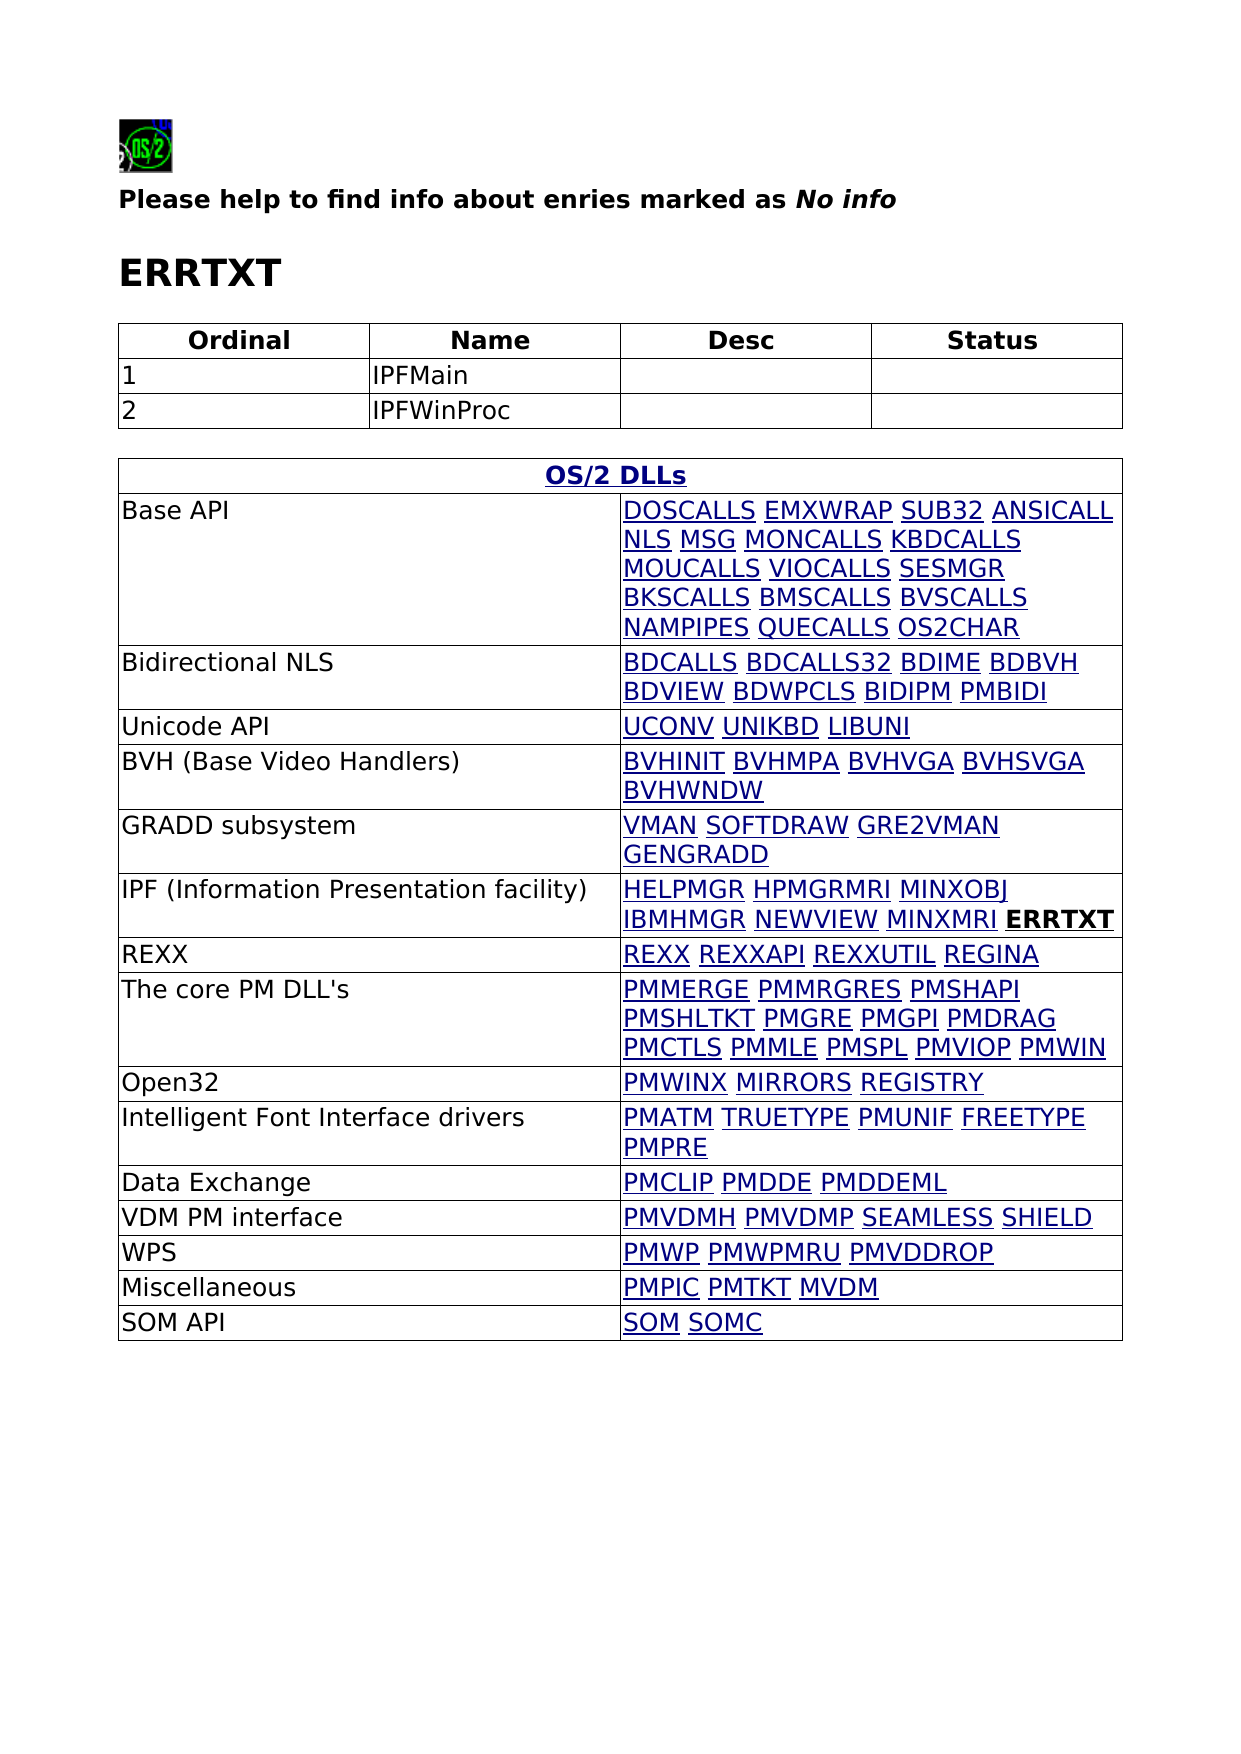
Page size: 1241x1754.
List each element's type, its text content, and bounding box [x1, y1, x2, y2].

table_cell 2 [119, 394, 369, 428]
table_cell VMAN SOFTDRAW GRE2VMAN GENGRADD [621, 810, 1122, 873]
table_cell [872, 359, 1122, 393]
table_cell [872, 394, 1122, 428]
table_cell VDM PM interface [119, 1201, 620, 1235]
table_cell PMMERGE PMMRGRES PMSHAPI PMSHLTKT PMGRE PMGPI PMDRAG PMCTLS PMMLE PMSPL PMVIOP PMWIN [621, 973, 1122, 1066]
table_cell WPS [119, 1236, 620, 1270]
table_cell PMPIC PMTKT MVDM [621, 1271, 1122, 1305]
table_cell DOSCALLS EMXWRAP SUB32 ANSICALL NLS MSG MONCALLS KBDCALLS MOUCALLS VIOCALLS SESMGR BKSCALLS BMSCALLS BVSCALLS NAMPIPES QUECALLS OS2CHAR [621, 494, 1122, 645]
table_header OS/2 DLLs [119, 459, 1122, 493]
table_cell Data Exchange [119, 1166, 620, 1200]
table_cell REXX REXXAPI REXXUTIL REGINA [621, 938, 1122, 972]
table_cell Bidirectional NLS [119, 646, 620, 709]
table_header Name [370, 324, 620, 358]
table_header Desc [621, 324, 871, 358]
table_cell HELPMGR HPMGRMRI MINXOBJ IBMHMGR NEWVIEW MINXMRI ERRTXT [621, 874, 1122, 937]
table_cell BVHINIT BVHMPA BVHVGA BVHSVGA BVHWNDW [621, 745, 1122, 808]
table_cell BVH (Base Video Handlers) [119, 745, 620, 808]
table_cell Unicode API [119, 710, 620, 744]
table_cell PMWINX MIRRORS REGISTRY [621, 1067, 1122, 1101]
table_cell PMWP PMWPMRU PMVDDROP [621, 1236, 1122, 1270]
table_cell IPFWinProc [370, 394, 620, 428]
table_cell PMATM TRUETYPE PMUNIF FREETYPE PMPRE [621, 1102, 1122, 1165]
table_cell SOM API [119, 1306, 620, 1340]
table_cell 1 [119, 359, 369, 393]
table_header Ordinal [119, 324, 369, 358]
table_cell REXX [119, 938, 620, 972]
table_cell Open32 [119, 1067, 620, 1101]
text Please help to find info about enries marked as No info [118, 185, 1122, 214]
table_cell PMVDMH PMVDMP SEAMLESS SHIELD [621, 1201, 1122, 1235]
subtitle ERRTXT [118, 252, 1122, 296]
table_header Status [872, 324, 1122, 358]
table_cell PMCLIP PMDDE PMDDEML [621, 1166, 1122, 1200]
table_cell GRADD subsystem [119, 810, 620, 873]
table_cell Miscellaneous [119, 1271, 620, 1305]
table_cell The core PM DLL's [119, 973, 620, 1066]
table_cell SOM SOMC [621, 1306, 1122, 1340]
table_cell Base API [119, 494, 620, 645]
table_cell UCONV UNIKBD LIBUNI [621, 710, 1122, 744]
table_cell [621, 394, 871, 428]
table_cell IPFMain [370, 359, 620, 393]
table_cell BDCALLS BDCALLS32 BDIME BDBVH BDVIEW BDWPCLS BIDIPM PMBIDI [621, 646, 1122, 709]
table_cell IPF (Information Presentation facility) [119, 874, 620, 937]
table_cell Intelligent Font Interface drivers [119, 1102, 620, 1165]
picture [118, 118, 173, 173]
table_cell [621, 359, 871, 393]
